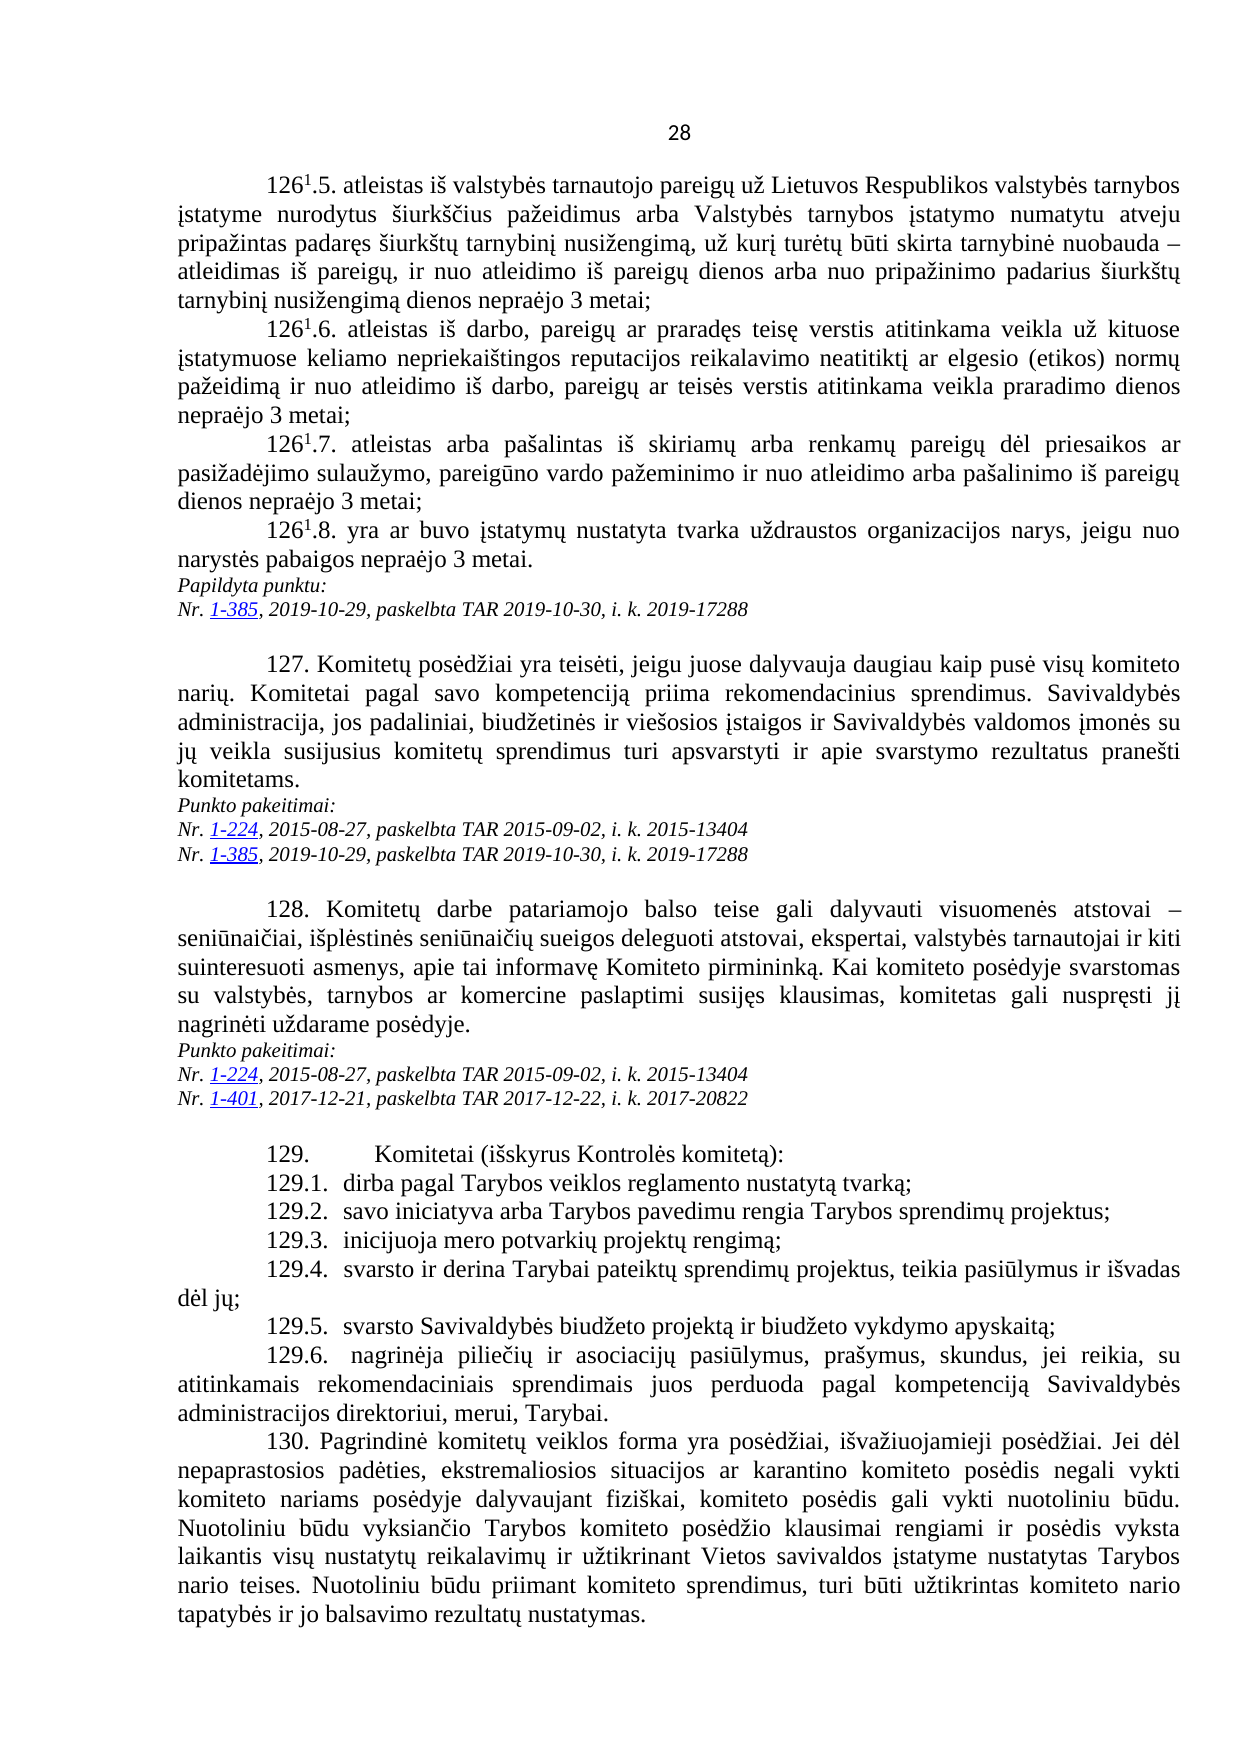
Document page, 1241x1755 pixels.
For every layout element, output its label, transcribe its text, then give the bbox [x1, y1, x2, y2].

text 129.5. svarsto Savivaldybės biudžeto projektą ir biudžeto vykdymo apyskaitą; [177, 1311, 1181, 1340]
text 1261.6. atleistas iš darbo, pareigų ar praradęs teisę verstis atitinkama veikla už kituose įstatymuose keliamo nepriekaištingos reputacijos reikalavimo neatitiktį ar elgesio (etikos) normų pažeidimą ir nuo atleidimo iš darbo, pareigų ar teisės verstis atitinkama veikla praradimo dienos nepraėjo 3 metai; [177, 314, 1181, 429]
text 1261.5. atleistas iš valstybės tarnautojo pareigų už Lietuvos Respublikos valstybės tarnybos įstatyme nurodytus šiurkščius pažeidimus arba Valstybės tarnybos įstatymo numatytu atveju pripažintas padaręs šiurkštų tarnybinį nusižengimą, už kurį turėtų būti skirta tarnybinė nuobauda – atleidimas iš pareigų, ir nuo atleidimo iš pareigų dienos arba nuo pripažinimo padarius šiurkštų tarnybinį nusižengimą dienos nepraėjo 3 metai; [177, 170, 1181, 314]
text Nr. 1-224, 2015-08-27, paskelbta TAR 2015-09-02, i. k. 2015-13404 [177, 817, 1181, 841]
text 130. Pagrindinė komitetų veiklos forma yra posėdžiai, išvažiuojamieji posėdžiai. Jei dėl nepaprastosios padėties, ekstremaliosios situacijos ar karantino komiteto posėdis negali vykti komiteto nariams posėdyje dalyvaujant fiziškai, komiteto posėdis gali vykti nuotoliniu būdu. Nuotoliniu būdu vyksiančio Tarybos komiteto posėdžio klausimai rengiami ir posėdis vyksta laikantis visų nustatytų reikalavimų ir užtikrinant Vietos savivaldos įstatyme nustatytas Tarybos nario teises. Nuotoliniu būdu priimant komiteto sprendimus, turi būti užtikrintas komiteto nario tapatybės ir jo balsavimo rezultatų nustatymas. [177, 1426, 1181, 1628]
text Punkto pakeitimai: [177, 793, 1181, 817]
text 1261.8. yra ar buvo įstatymų nustatyta tvarka uždraustos organizacijos narys, jeigu nuo narystės pabaigos nepraėjo 3 metai. [177, 515, 1181, 573]
text Nr. 1-385, 2019-10-29, paskelbta TAR 2019-10-30, i. k. 2019-17288 [177, 597, 1181, 621]
text 129.3. inicijuoja mero potvarkių projektų rengimą; [177, 1225, 1181, 1254]
text 129.4. svarsto ir derina Tarybai pateiktų sprendimų projektus, teikia pasiūlymus ir išvadas dėl jų; [177, 1254, 1181, 1311]
text 1261.7. atleistas arba pašalintas iš skiriamų arba renkamų pareigų dėl priesaikos ar pasižadėjimo sulaužymo, pareigūno vardo pažeminimo ir nuo atleidimo arba pašalinimo iš pareigų dienos nepraėjo 3 metai; [177, 429, 1181, 515]
text Papildyta punktu: [177, 573, 1181, 597]
text Nr. 1-385, 2019-10-29, paskelbta TAR 2019-10-30, i. k. 2019-17288 [177, 841, 1181, 866]
text 127. Komitetų posėdžiai yra teisėti, jeigu juose dalyvauja daugiau kaip pusė visų komiteto narių. Komitetai pagal savo kompetenciją priima rekomendacinius sprendimus. Savivaldybės administracija, jos padaliniai, biudžetinės ir viešosios įstaigos ir Savivaldybės valdomos įmonės su jų veikla susijusius komitetų sprendimus turi apsvarstyti ir apie svarstymo rezultatus pranešti komitetams. [177, 649, 1181, 793]
text 128. Komitetų darbe patariamojo balso teise gali dalyvauti visuomenės atstovai – seniūnaičiai, išplėstinės seniūnaičių sueigos deleguoti atstovai, ekspertai, valstybės tarnautojai ir kiti suinteresuoti asmenys, apie tai informavę Komiteto pirmininką. Kai komiteto posėdyje svarstomas su valstybės, tarnybos ar komercine paslaptimi susijęs klausimas, komitetas gali nuspręsti jį nagrinėti uždarame posėdyje. [177, 894, 1181, 1038]
text 129.2. savo iniciatyva arba Tarybos pavedimu rengia Tarybos sprendimų projektus; [177, 1196, 1181, 1225]
text 129.6. nagrinėja piliečių ir asociacijų pasiūlymus, prašymus, skundus, jei reikia, su atitinkamais rekomendaciniais sprendimais juos perduoda pagal kompetenciją Savivaldybės administracijos direktoriui, merui, Tarybai. [177, 1340, 1181, 1426]
text 129.1. dirba pagal Tarybos veiklos reglamento nustatytą tvarką; [177, 1168, 1181, 1196]
text 129. Komitetai (išskyrus Kontrolės komitetą): [177, 1139, 1181, 1168]
text Punkto pakeitimai: [177, 1038, 1181, 1062]
text Nr. 1-224, 2015-08-27, paskelbta TAR 2015-09-02, i. k. 2015-13404 [177, 1062, 1181, 1086]
text Nr. 1-401, 2017-12-21, paskelbta TAR 2017-12-22, i. k. 2017-20822 [177, 1086, 1181, 1110]
